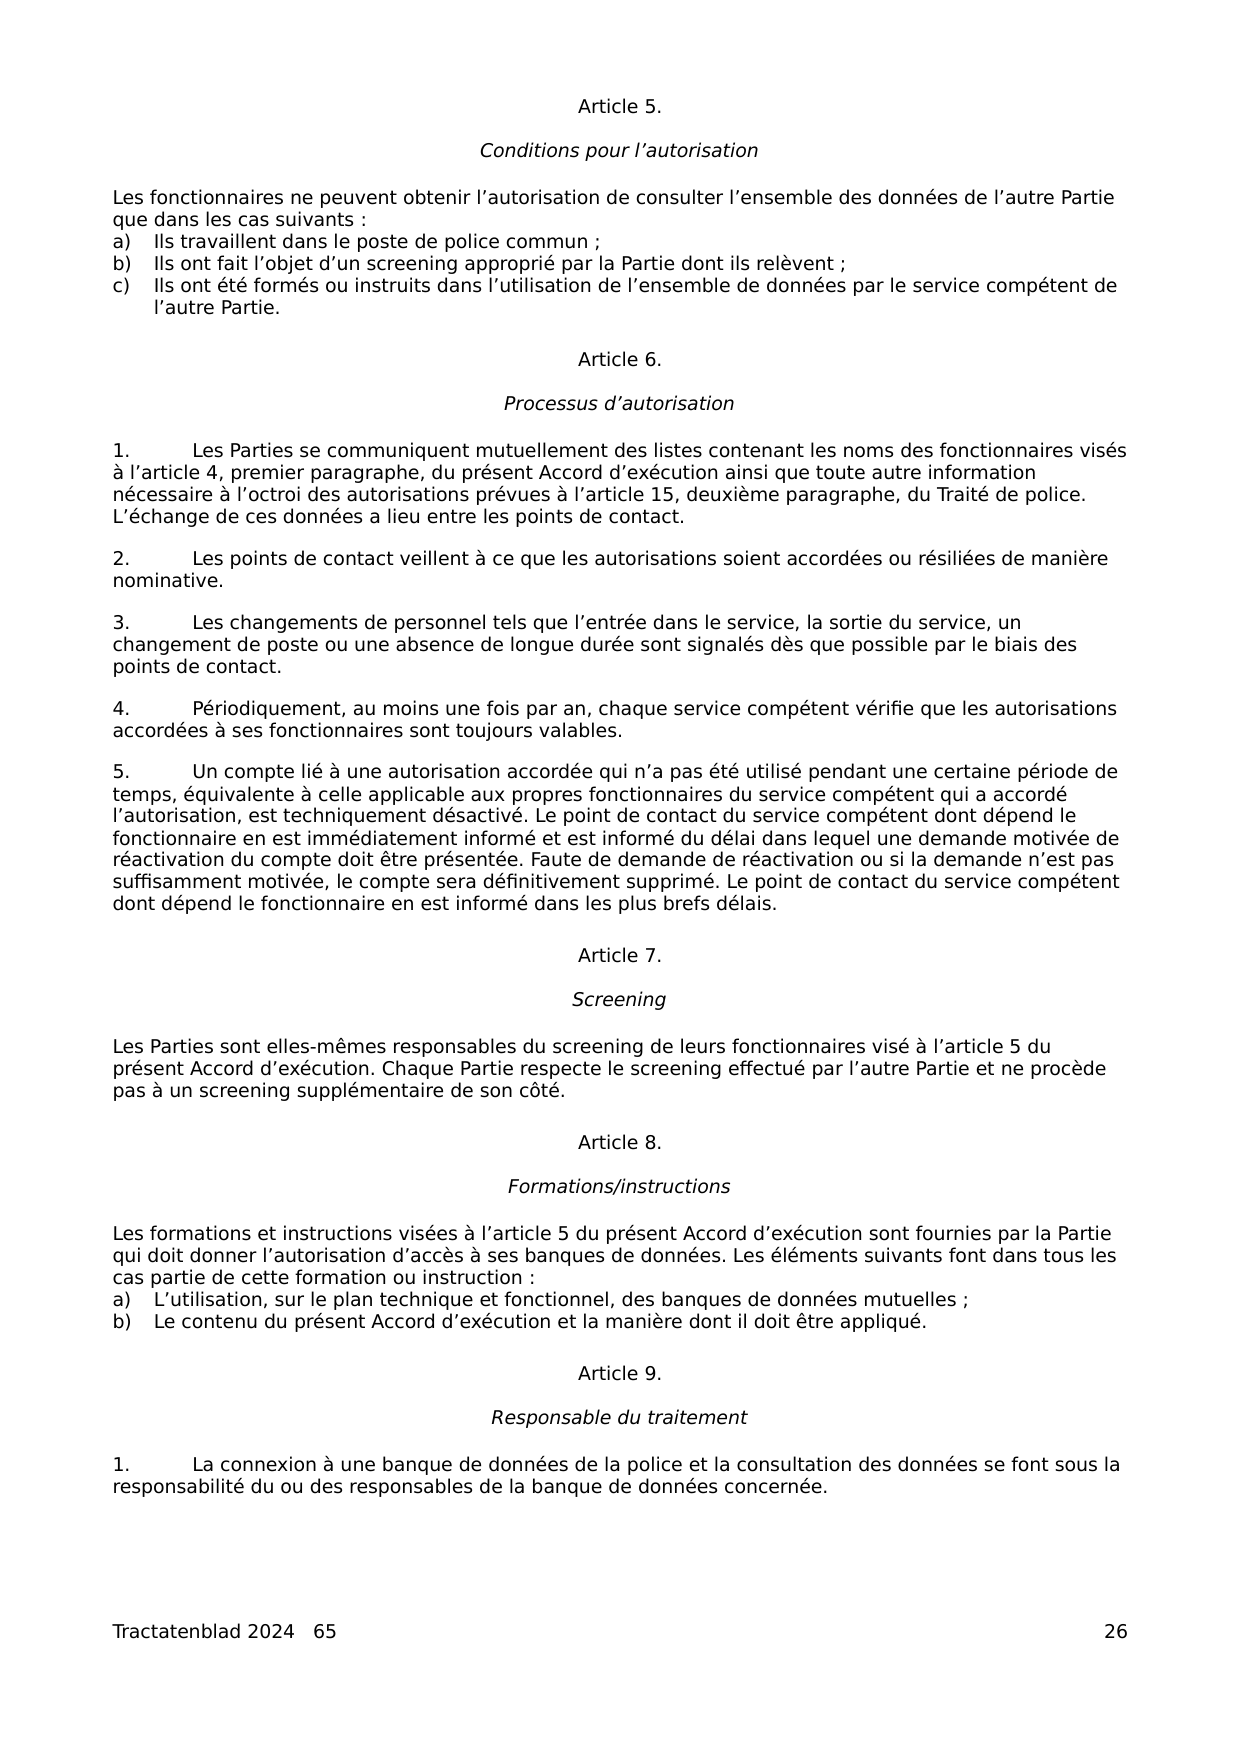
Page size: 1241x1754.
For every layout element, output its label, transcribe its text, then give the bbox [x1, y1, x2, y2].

subtitle Article 5. Conditions pour l’autorisation [112, 96, 1128, 162]
text Les fonctionnaires ne peuvent obtenir l’autorisation de consulter l’ensemble des données de l’autre Partie que dans les cas suivants : [112, 187, 1128, 231]
text a) Ils travaillent dans le poste de police commun ; [112, 231, 1128, 253]
text 4. Périodiquement, au moins une fois par an, chaque service compétent vérifie que les autorisations accordées à ses fonctionnaires sont toujours valables. [112, 697, 1128, 741]
text Les Parties sont elles-mêmes responsables du screening de leurs fonctionnaires visé à l’article 5 du présent Accord d’exécution. Chaque Partie respecte le screening effectué par l’autre Partie et ne procède pas à un screening supplémentaire de son côté. [112, 1036, 1128, 1102]
text 1. La connexion à une banque de données de la police et la consultation des données se font sous la responsabilité du ou des responsables de la banque de données concernée. [112, 1454, 1128, 1498]
text 5. Un compte lié à une autorisation accordée qui n’a pas été utilisé pendant une certaine période de temps, équivalente à celle applicable aux propres fonctionnaires du service compétent qui a accordé l’autorisation, est techniquement désactivé. Le point de contact du service compétent dont dépend le fonctionnaire en est immédiatement informé et est informé du délai dans lequel une demande motivée de réactivation du compte doit être présentée. Faute de demande de réactivation ou si la demande n’est pas suffisamment motivée, le compte sera définitivement supprimé. Le point de contact du service compétent dont dépend le fonctionnaire en est informé dans les plus brefs délais. [112, 761, 1128, 915]
text 3. Les changements de personnel tels que l’entrée dans le service, la sortie du service, un changement de poste ou une absence de longue durée sont signalés dès que possible par le biais des points de contact. [112, 612, 1128, 677]
text Les formations et instructions visées à l’article 5 du présent Accord d’exécution sont fournies par la Partie qui doit donner l’autorisation d’accès à ses banques de données. Les éléments suivants font dans tous les cas partie de cette formation ou instruction : [112, 1223, 1128, 1289]
subtitle Article 7. Screening [112, 945, 1128, 1011]
text a) L’utilisation, sur le plan technique et fonctionnel, des banques de données mutuelles ; [112, 1289, 1128, 1311]
text 2. Les points de contact veillent à ce que les autorisations soient accordées ou résiliées de manière nominative. [112, 548, 1128, 592]
subtitle Article 6. Processus d’autorisation [112, 349, 1128, 415]
subtitle Article 9. Responsable du traitement [112, 1363, 1128, 1429]
text 1. Les Parties se communiquent mutuellement des listes contenant les noms des fonctionnaires visés à l’article 4, premier paragraphe, du présent Accord d’exécution ainsi que toute autre information nécessaire à l’octroi des autorisations prévues à l’article 15, deuxième paragraphe, du Traité de police. L’échange de ces données a lieu entre les points de contact. [112, 440, 1128, 528]
text b) Le contenu du présent Accord d’exécution et la manière dont il doit être appliqué. [112, 1311, 1128, 1333]
subtitle Article 8. Formations/instructions [112, 1132, 1128, 1198]
text b) Ils ont fait l’objet d’un screening approprié par la Partie dont ils relèvent ; [112, 253, 1128, 275]
text c) Ils ont été formés ou instruits dans l’utilisation de l’ensemble de données par le service compétent de l’autre Partie. [112, 275, 1128, 319]
